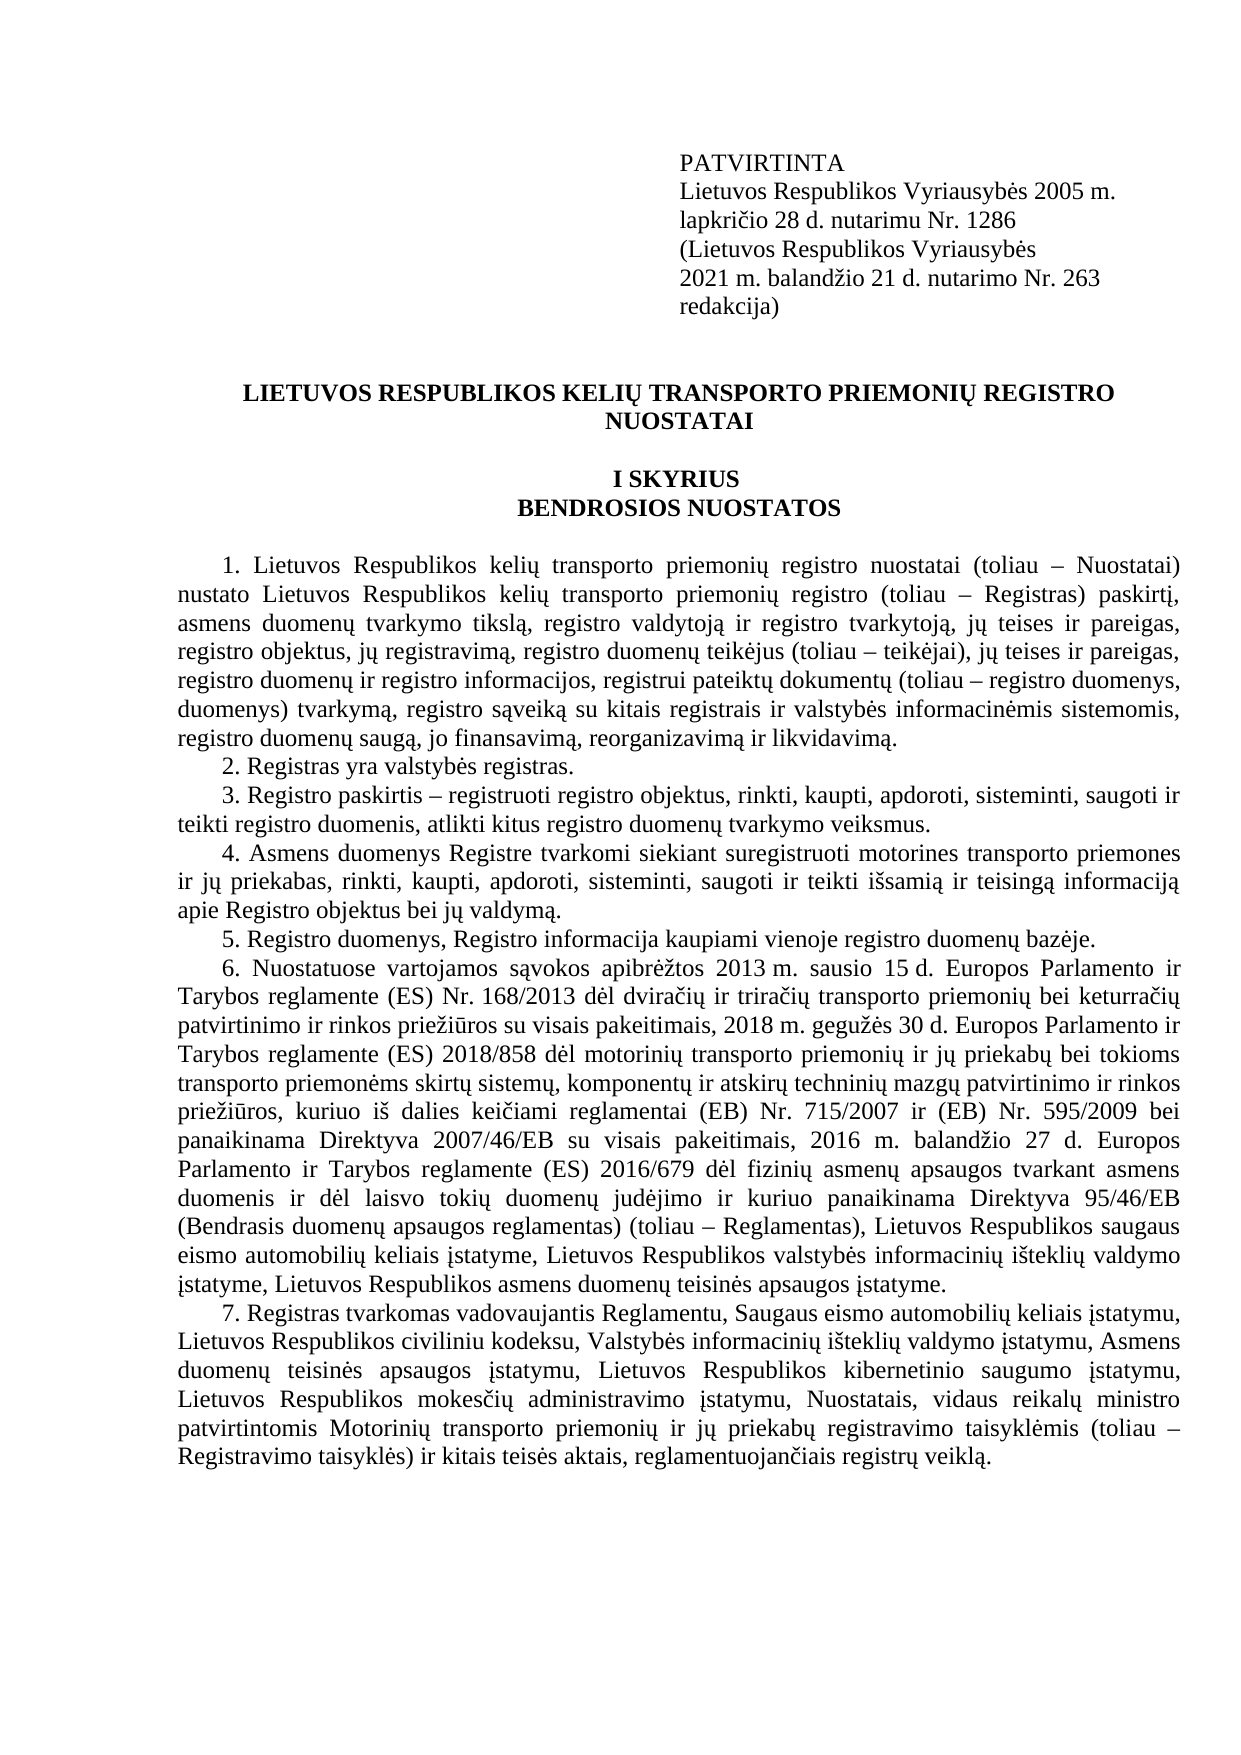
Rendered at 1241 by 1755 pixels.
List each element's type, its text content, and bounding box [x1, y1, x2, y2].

text BENDROSIOS NUOSTATOS [177, 493, 1181, 521]
text 7. Registras tvarkomas vadovaujantis Reglamentu, Saugaus eismo automobilių keliais įstatymu, Lietuvos Respublikos civiliniu kodeksu, Valstybės informacinių išteklių valdymo įstatymu, Asmens duomenų teisinės apsaugos įstatymu, Lietuvos Respublikos kibernetinio saugumo įstatymu, Lietuvos Respublikos mokesčių administravimo įstatymu, Nuostatais, vidaus reikalų ministro patvirtintomis Motorinių transporto priemonių ir jų priekabų registravimo taisyklėmis (toliau – Registravimo taisyklės) ir kitais teisės aktais, reglamentuojančiais registrų veiklą. [177, 1298, 1181, 1470]
text 4. Asmens duomenys Registre tvarkomi siekiant suregistruoti motorines transporto priemones ir jų priekabas, rinkti, kaupti, apdoroti, sisteminti, saugoti ir teikti išsamią ir teisingą informaciją apie Registro objektus bei jų valdymą. [177, 838, 1181, 924]
text 2. Registras yra valstybės registras. [177, 751, 1181, 780]
text PATVIRTINTA [679, 148, 1181, 176]
text 3. Registro paskirtis – registruoti registro objektus, rinkti, kaupti, apdoroti, sisteminti, saugoti ir teikti registro duomenis, atlikti kitus registro duomenų tvarkymo veiksmus. [177, 780, 1181, 838]
text 5. Registro duomenys, Registro informacija kaupiami vienoje registro duomenų bazėje. [177, 924, 1181, 953]
text (Lietuvos Respublikos Vyriausybės [679, 234, 1181, 263]
text I SKYRIUS [177, 464, 1181, 493]
text Lietuvos Respublikos Vyriausybės 2005 m. lapkričio 28 d. nutarimu Nr. 1286 [679, 176, 1181, 234]
text 6. Nuostatuose vartojamos sąvokos apibrėžtos 2013 m. sausio 15 d. Europos Parlamento ir Tarybos reglamente (ES) Nr. 168/2013 dėl dviračių ir triračių transporto priemonių bei keturračių patvirtinimo ir rinkos priežiūros su visais pakeitimais, 2018 m. gegužės 30 d. Europos Parlamento ir Tarybos reglamente (ES) 2018/858 dėl motorinių transporto priemonių ir jų priekabų bei tokioms transporto priemonėms skirtų sistemų, komponentų ir atskirų techninių mazgų patvirtinimo ir rinkos priežiūros, kuriuo iš dalies keičiami reglamentai (EB) Nr. 715/2007 ir (EB) Nr. 595/2009 bei panaikinama Direktyva 2007/46/EB su visais pakeitimais, 2016 m. balandžio 27 d. Europos Parlamento ir Tarybos reglamente (ES) 2016/679 dėl fizinių asmenų apsaugos tvarkant asmens duomenis ir dėl laisvo tokių duomenų judėjimo ir kuriuo panaikinama Direktyva 95/46/EB (Bendrasis duomenų apsaugos reglamentas) (toliau – Reglamentas), Lietuvos Respublikos saugaus eismo automobilių keliais įstatyme, Lietuvos Respublikos valstybės informacinių išteklių valdymo įstatyme, Lietuvos Respublikos asmens duomenų teisinės apsaugos įstatyme. [177, 953, 1181, 1298]
text redakcija) [679, 291, 1181, 320]
text 1. Lietuvos Respublikos kelių transporto priemonių registro nuostatai (toliau – Nuostatai) nustato Lietuvos Respublikos kelių transporto priemonių registro (toliau – Registras) paskirtį, asmens duomenų tvarkymo tikslą, registro valdytoją ir registro tvarkytoją, jų teises ir pareigas, registro objektus, jų registravimą, registro duomenų teikėjus (toliau – teikėjai), jų teises ir pareigas, registro duomenų ir registro informacijos, registrui pateiktų dokumentų (toliau – registro duomenys, duomenys) tvarkymą, registro sąveiką su kitais registrais ir valstybės informacinėmis sistemomis, registro duomenų saugą, jo finansavimą, reorganizavimą ir likvidavimą. [177, 550, 1181, 751]
text Lietuvos Respublikos kelių transporto priemonių registro nuostatai [177, 378, 1181, 435]
text 2021 m. balandžio 21 d. nutarimo Nr. 263 [679, 263, 1181, 291]
